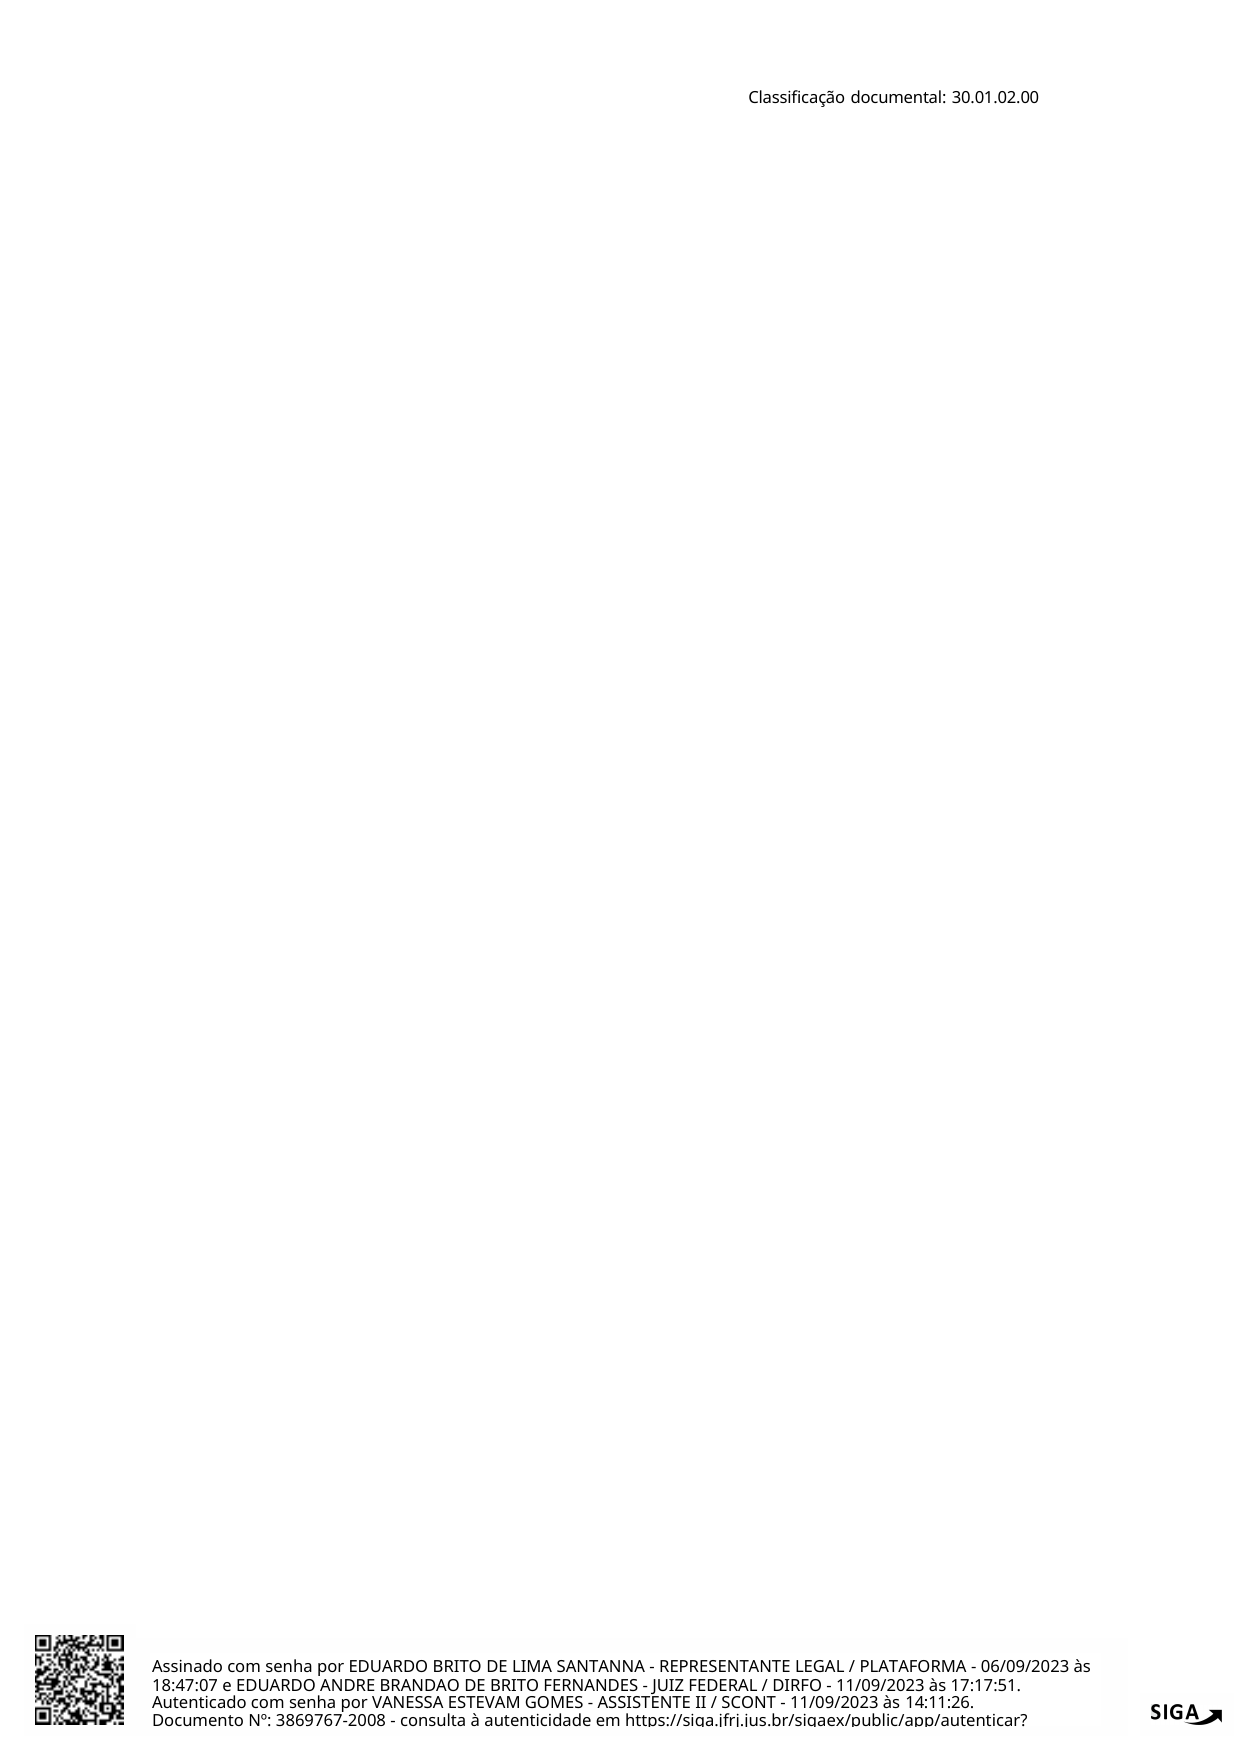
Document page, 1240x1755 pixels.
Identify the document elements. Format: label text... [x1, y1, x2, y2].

text Classificação documental: 30.01.02.00 [748, 86, 1062, 109]
